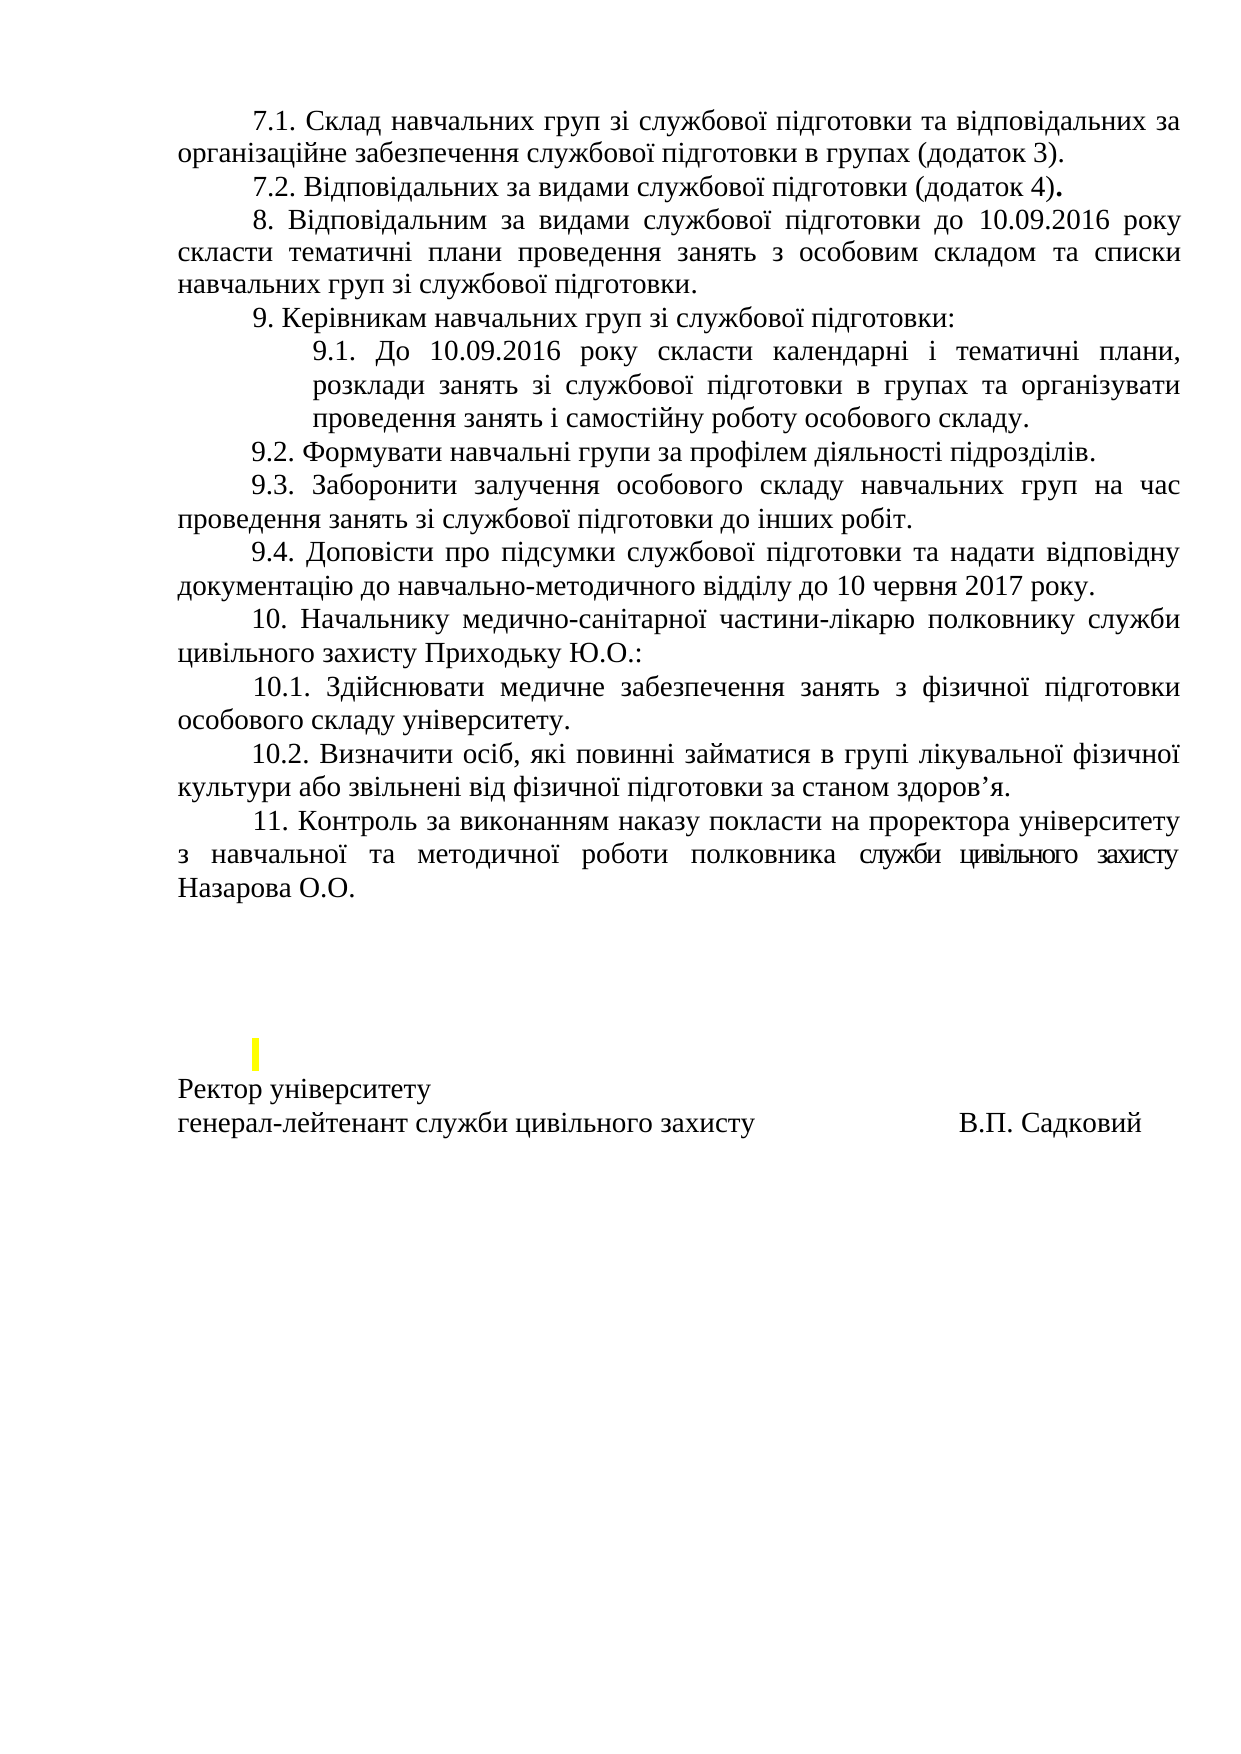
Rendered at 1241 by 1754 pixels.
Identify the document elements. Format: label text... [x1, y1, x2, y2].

text 8. Відповідальним за видами службової підготовки до 10.09.2016 року скласти тематичні плани проведення занять з особовим складом та списки навчальних груп зі службової підготовки. [177, 202, 1181, 300]
text 9.3. Заборонити залучення особового складу навчальних груп на час проведення занять зі службової підготовки до інших робіт. [177, 467, 1181, 534]
text 11. Контроль за виконанням наказу покласти на проректора університету з навчальної та методичної роботи полковника служби цивільного захисту Назарова О.О. [177, 803, 1181, 903]
text 9. Керівникам навчальних груп зі службової підготовки: [177, 300, 1181, 333]
text 10.1. Здійснювати медичне забезпечення занять з фізичної підготовки особового складу університету. [177, 669, 1181, 736]
text 9.2. Формувати навчальні групи за профілем діяльності підрозділів. [177, 434, 1181, 467]
subtitle 9.1. До 10.09.2016 року скласти календарні і тематичні плани, розклади занять зі службової підготовки в групах та організувати проведення занять і самостійну роботу особового складу. [177, 333, 1181, 434]
text 10. Начальнику медично-санітарної частини-лікарю полковнику служби цивільного захисту Приходьку Ю.О.: [177, 602, 1181, 669]
text 10.2. Визначити осіб, які повинні займатися в групі лікувальної фізичної культури або звільнені від фізичної підготовки за станом здоров’я. [177, 736, 1181, 803]
text Ректор університету [177, 1071, 1181, 1105]
subtitle генерал-лейтенант служби цивільного захисту В.П. Садковий [177, 1105, 1181, 1138]
text 9.4. Доповісти про підсумки службової підготовки та надати відповідну документацію до навчально-методичного відділу до 10 червня 2017 року. [177, 534, 1181, 602]
text 7.2. Відповідальних за видами службової підготовки (додаток 4). [177, 169, 1181, 202]
text 7.1. Склад навчальних груп зі службової підготовки та відповідальних за організаційне забезпечення службової підготовки в групах (додаток 3). [177, 103, 1181, 169]
